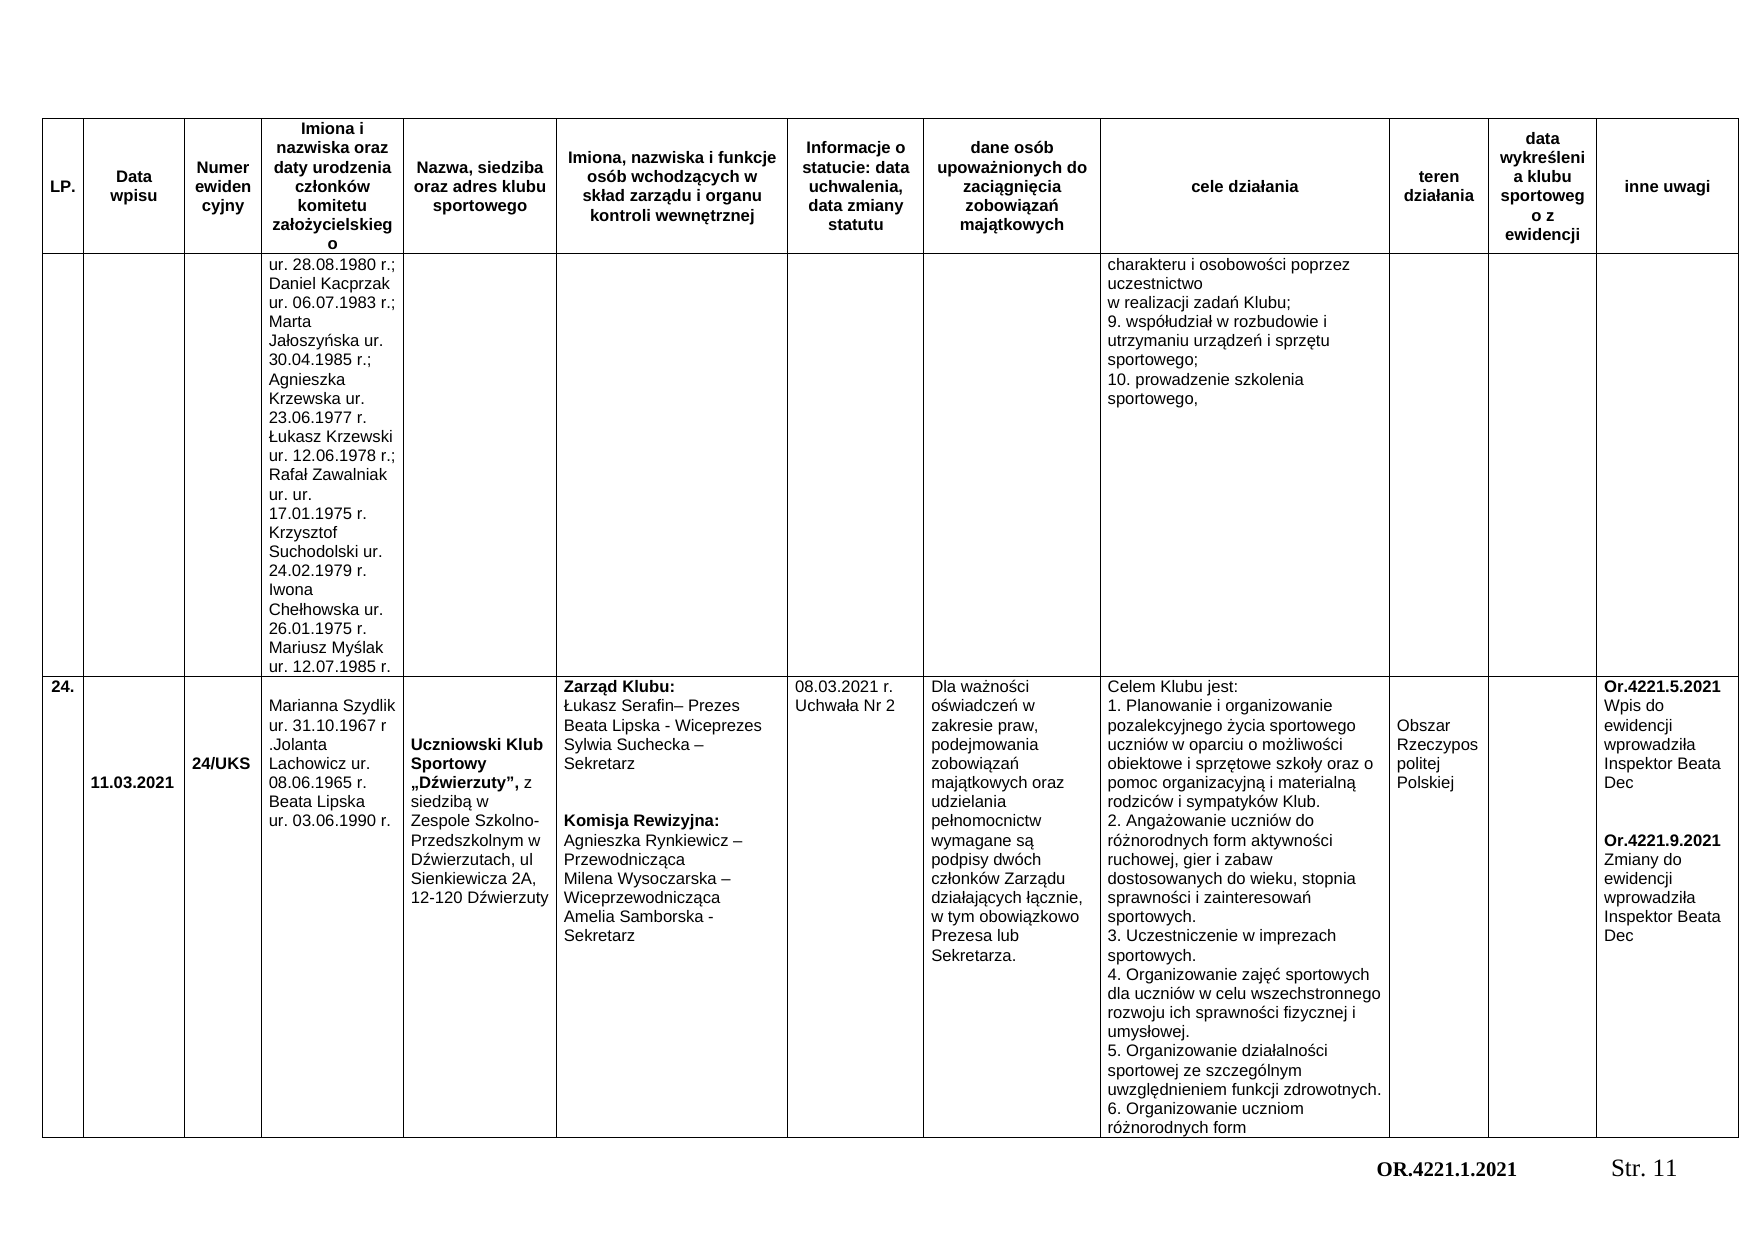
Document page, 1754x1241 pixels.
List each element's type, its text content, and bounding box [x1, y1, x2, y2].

table_cell Zarząd Klubu: Łukasz Serafin– Prezes Beata Lipska - Wiceprezes Sylwia Suchecka –Sekretarz Komisja Rewizyjna: Agnieszka Rynkiewicz – Przewodnicząca Milena Wysoczarska – Wiceprzewodnicząca Amelia Samborska - Sekretarz [557, 677, 787, 1137]
table_header Numer ewidencyjny [185, 119, 261, 253]
table_cell charakteru i osobowości poprzez uczestnictwo w realizacji zadań Klubu; 9. współudział w rozbudowie i utrzymaniu urządzeń i sprzętu sportowego; 10. prowadzenie szkolenia sportowego, [1101, 254, 1389, 676]
table_cell Or.4221.5.2021 Wpis do ewidencji wprowadziła Inspektor Beata Dec Or.4221.9.2021 Zmiany do ewidencji wprowadziła Inspektor Beata Dec [1597, 677, 1738, 1137]
table_cell 08.03.2021 r. Uchwała Nr 2 [788, 677, 923, 1137]
table_cell Uczniowski Klub Sportowy „Dźwierzuty”, z siedzibą w Zespole Szkolno-Przedszkolnym w Dźwierzutach, ul Sienkiewicza 2A, 12-120 Dźwierzuty [404, 677, 556, 1137]
table_header Imiona i nazwiska oraz daty urodzenia członków komitetu założycielskiego [262, 119, 403, 253]
table_header cele działania [1101, 119, 1389, 253]
table_cell [924, 254, 1100, 676]
table_header Nazwa, siedziba oraz adres klubu sportowego [404, 119, 556, 253]
table_cell [404, 254, 556, 676]
table_header data wykreślenia klubu sportowego z ewidencji [1489, 119, 1596, 253]
table_cell [788, 254, 923, 676]
table_cell Obszar Rzeczypospolitej Polskiej [1390, 677, 1488, 1137]
table_cell Marianna Szydlik ur. 31.10.1967 r .Jolanta Lachowicz ur. 08.06.1965 r. Beata Lipska ur. 03.06.1990 r. [262, 677, 403, 1137]
table_cell [1489, 254, 1596, 676]
table_cell Celem Klubu jest: 1. Planowanie i organizowanie pozalekcyjnego życia sportowego uczniów w oparciu o możliwości obiektowe i sprzętowe szkoły oraz o pomoc organizacyjną i materialną rodziców i sympatyków Klub. 2. Angażowanie uczniów do różnorodnych form aktywności ruchowej, gier i zabaw dostosowanych do wieku, stopnia sprawności i zainteresowań sportowych. 3. Uczestniczenie w imprezach sportowych. 4. Organizowanie zajęć sportowych dla uczniów w celu wszechstronnego rozwoju ich sprawności fizycznej i umysłowej. 5. Organizowanie działalności sportowej ze szczególnym uwzględnieniem funkcji zdrowotnych. 6. Organizowanie uczniom różnorodnych form [1101, 677, 1389, 1137]
table_cell [557, 254, 787, 676]
table_cell [1390, 254, 1488, 676]
table_cell 24/UKS [185, 677, 261, 1137]
table_cell ur. 28.08.1980 r.; Daniel Kacprzak ur. 06.07.1983 r.; Marta Jałoszyńska ur. 30.04.1985 r.; Agnieszka Krzewska ur. 23.06.1977 r. Łukasz Krzewski ur. 12.06.1978 r.; Rafał Zawalniak ur. ur. 17.01.1975 r. Krzysztof Suchodolski ur. 24.02.1979 r. Iwona Chełhowska ur. 26.01.1975 r. Mariusz Myślak ur. 12.07.1985 r. [262, 254, 403, 676]
table_header Informacje o statucie: data uchwalenia, data zmiany statutu [788, 119, 923, 253]
table_cell [1597, 254, 1738, 676]
table_cell [84, 254, 184, 676]
table_cell Dla ważności oświadczeń w zakresie praw, podejmowania zobowiązań majątkowych oraz udzielania pełnomocnictw wymagane są podpisy dwóch członków Zarządu działających łącznie, w tym obowiązkowo Prezesa lub Sekretarza. [924, 677, 1100, 1137]
table_header Data wpisu [84, 119, 184, 253]
table_header teren działania [1390, 119, 1488, 253]
table_header dane osób upoważnionych do zaciągnięcia zobowiązań majątkowych [924, 119, 1100, 253]
table_cell 24. [43, 677, 83, 1137]
table_header inne uwagi [1597, 119, 1738, 253]
table_header Imiona, nazwiska i funkcje osób wchodzących w skład zarządu i organu kontroli wewnętrznej [557, 119, 787, 253]
table_cell [1489, 677, 1596, 1137]
table_cell [43, 254, 83, 676]
table_header LP. [43, 119, 83, 253]
table_cell [185, 254, 261, 676]
table_cell 11.03.2021 [84, 677, 184, 1137]
